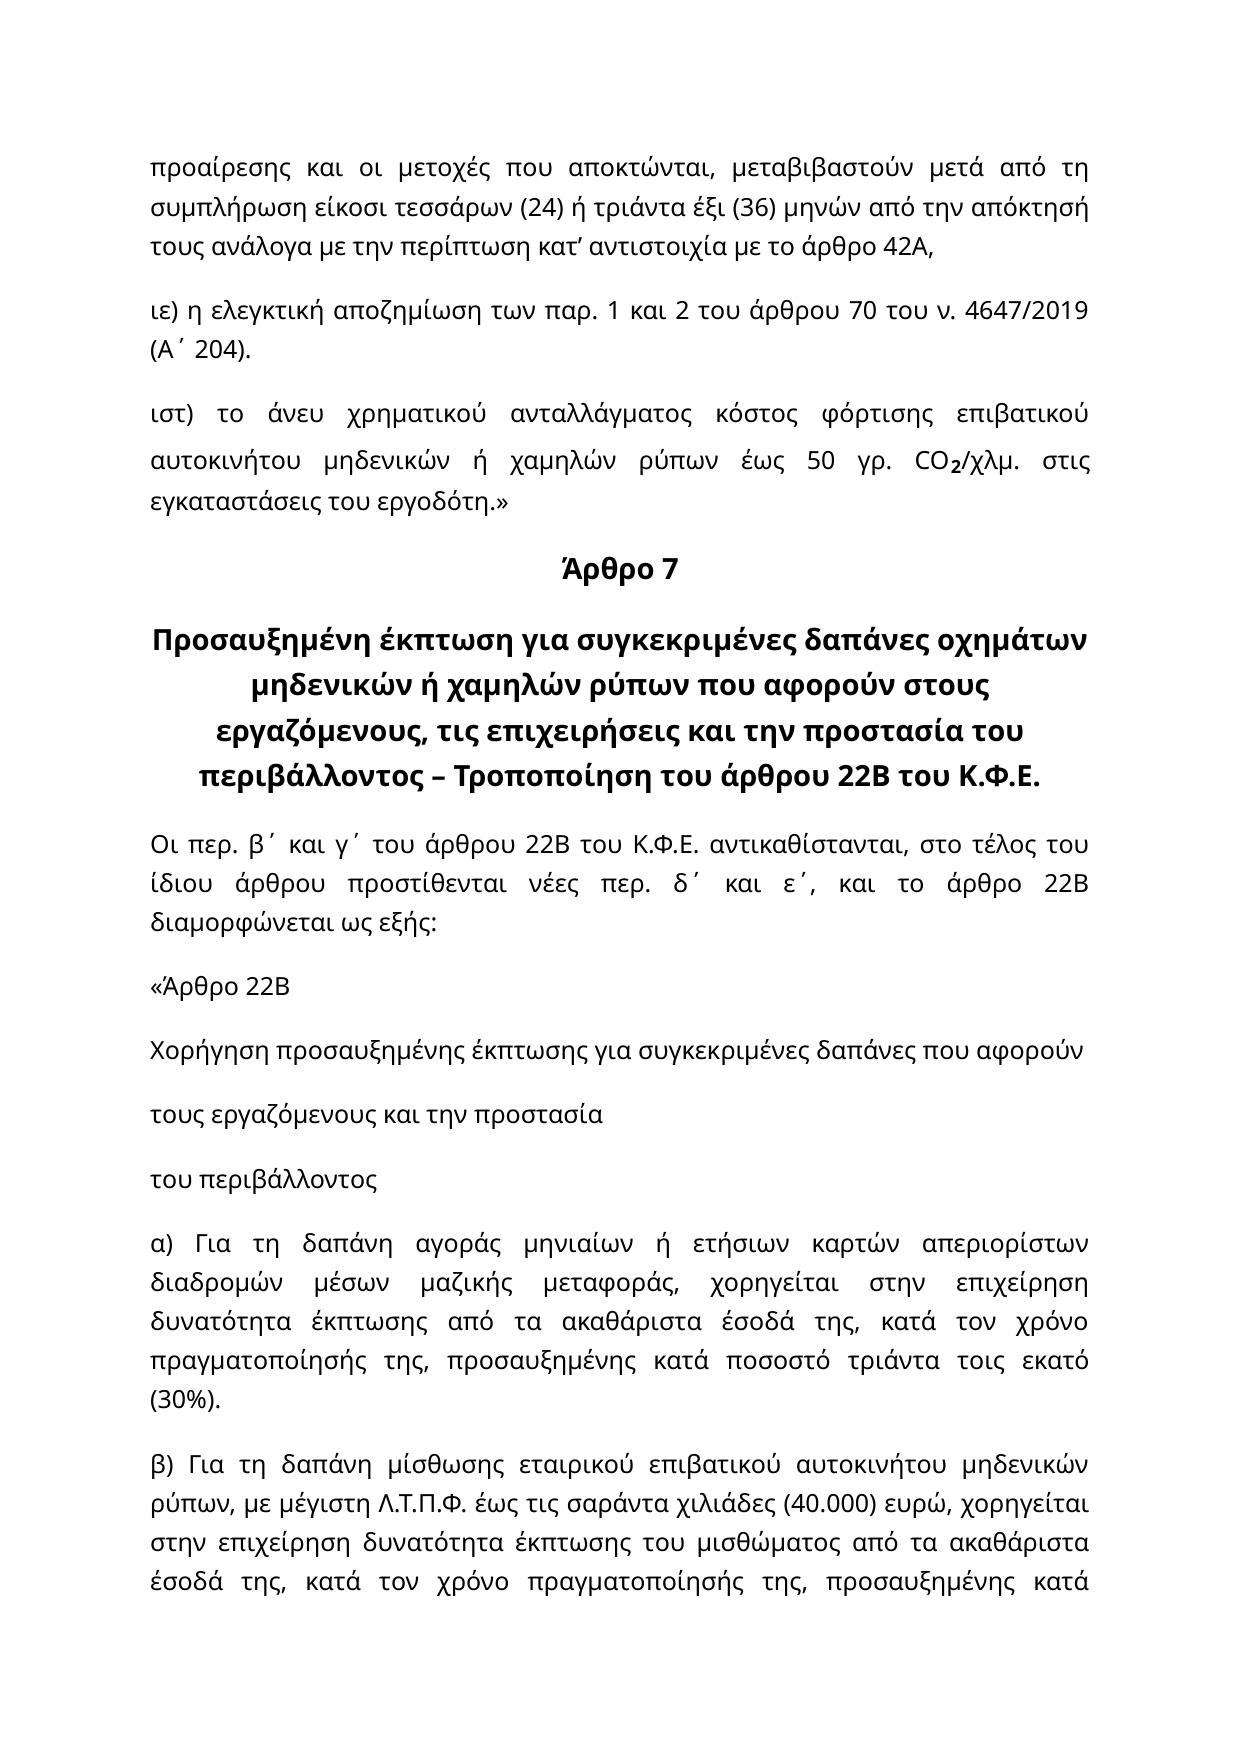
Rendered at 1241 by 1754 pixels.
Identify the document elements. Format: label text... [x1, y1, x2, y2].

text Οι περ. β΄ και γ΄ του άρθρου 22Β του Κ.Φ.Ε. αντικαθίστανται, στο τέλος του ίδιου άρθρου προστίθενται νέες περ. δ΄ και ε΄, και το άρθρο 22Β διαμορφώνεται ως εξής: [150, 826, 1090, 939]
text ιε) η ελεγκτική αποζημίωση των παρ. 1 και 2 του άρθρου 70 του ν. 4647/2019 (Α΄ 204). [150, 292, 1090, 366]
text προαίρεσης και οι μετοχές που αποκτώνται, μεταβιβαστούν μετά από τη συμπλήρωση είκοσι τεσσάρων (24) ή τριάντα έξι (36) μηνών από την απόκτησή τους ανάλογα με την περίπτωση κατ’ αντιστοιχία με το άρθρο 42Α, [150, 150, 1090, 262]
text του περιβάλλοντος [150, 1161, 1090, 1195]
text Χορήγηση προσαυξημένης έκπτωσης για συγκεκριμένες δαπάνες που αφορούν [150, 1033, 1090, 1067]
text α) Για τη δαπάνη αγοράς μηνιαίων ή ετήσιων καρτών απεριορίστων διαδρομών μέσων μαζικής μεταφοράς, χορηγείται στην επιχείρηση δυνατότητα έκπτωσης από τα ακαθάριστα έσοδά της, κατά τον χρόνο πραγματοποίησής της, προσαυξημένης κατά ποσοστό τριάντα τοις εκατό (30%). [150, 1225, 1090, 1416]
text «Άρθρο 22Β [150, 969, 1090, 1003]
text ιστ) το άνευ χρηματικού ανταλλάγματος κόστος φόρτισης επιβατικού αυτοκινήτου μηδενικών ή χαμηλών ρύπων έως 50 γρ. CO2/χλμ. στις εγκαταστάσεις του εργοδότη.» [150, 396, 1090, 518]
subtitle Άρθρο 7 [150, 548, 1090, 588]
subtitle Προσαυξημένη έκπτωση για συγκεκριμένες δαπάνες οχημάτων μηδενικών ή χαμηλών ρύπων που αφορούν στους εργαζόμενους, τις επιχειρήσεις και την προστασία του περιβάλλοντος – Τροποποίηση του άρθρου 22Β του Κ.Φ.Ε. [150, 619, 1090, 795]
text τους εργαζόμενους και την προστασία [150, 1097, 1090, 1131]
text β) Για τη δαπάνη μίσθωσης εταιρικού επιβατικού αυτοκινήτου μηδενικών ρύπων, με μέγιστη Λ.Τ.Π.Φ. έως τις σαράντα χιλιάδες (40.000) ευρώ, χορηγείται στην επιχείρηση δυνατότητα έκπτωσης του μισθώματος από τα ακαθάριστα έσοδά της, κατά τον χρόνο πραγματοποίησής της, προσαυξημένης κατά [150, 1446, 1090, 1598]
